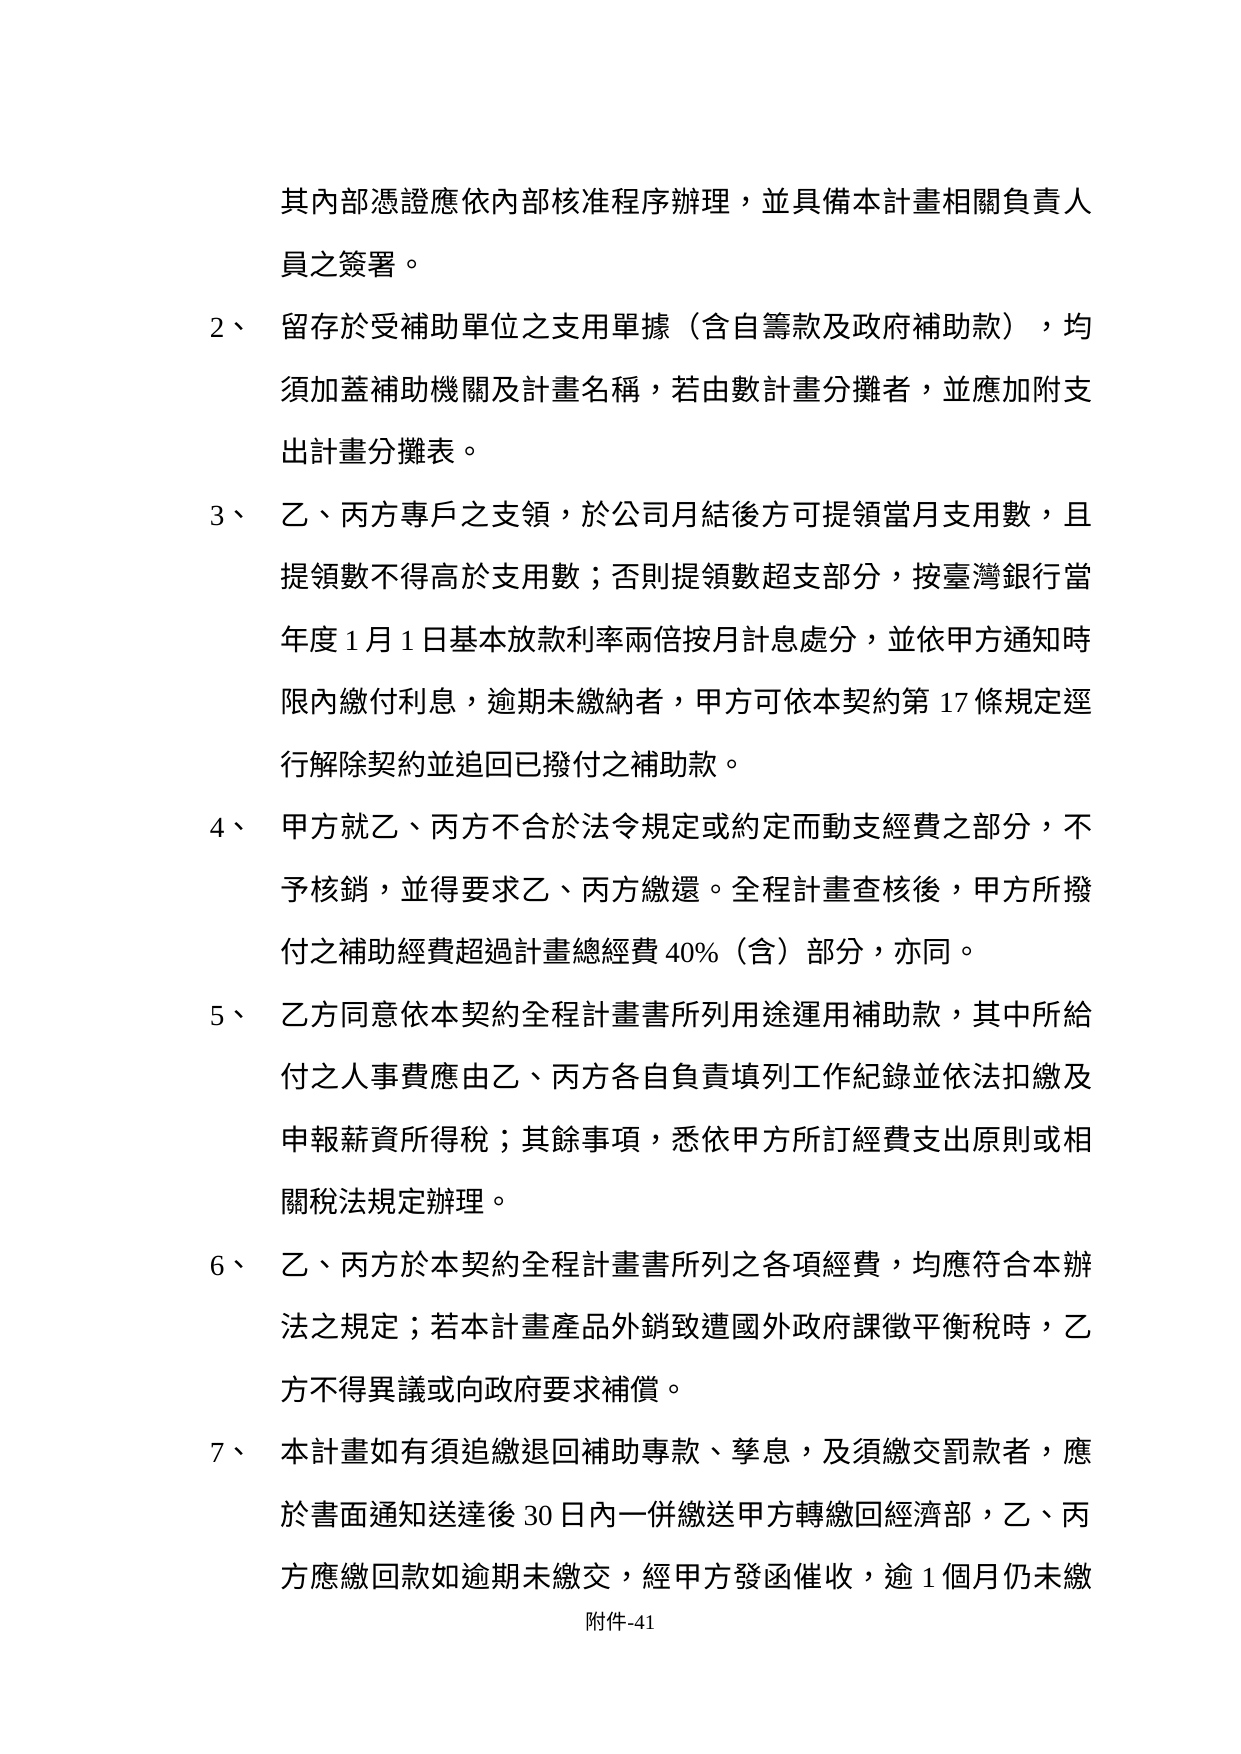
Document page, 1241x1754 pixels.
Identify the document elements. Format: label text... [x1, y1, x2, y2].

list 乙方同意依本契約全程計畫書所列用途運用補助款，其中所給付之人事費應由乙、丙方各自負責填列工作紀錄並依法扣繳及申報薪資所得稅；其餘事項，悉依甲方所訂經費支出原則或相關稅法規定辦理。 [209, 971, 1092, 1221]
list 本計畫如有須追繳退回補助專款、孳息，及須繳交罰款者，應於書面通知送達後30日內一併繳送甲方轉繳回經濟部，乙、丙方應繳回款如逾期未繳交，經甲方發函催收，逾1個月仍未繳 [209, 1408, 1092, 1596]
list 乙、丙方於本契約全程計畫書所列之各項經費，均應符合本辦法之規定；若本計畫產品外銷致遭國外政府課徵平衡稅時，乙方不得異議或向政府要求補償。 [209, 1221, 1092, 1408]
list 乙、丙方專戶之支領，於公司月結後方可提領當月支用數，且提領數不得高於支用數；否則提領數超支部分，按臺灣銀行當年度1月1日基本放款利率兩倍按月計息處分，並依甲方通知時限內繳付利息，逾期未繳納者，甲方可依本契約第17條規定逕行解除契約並追回已撥付之補助款。 [209, 471, 1092, 783]
list 甲方就乙、丙方不合於法令規定或約定而動支經費之部分，不予核銷，並得要求乙、丙方繳還。全程計畫查核後，甲方所撥付之補助經費超過計畫總經費40%（含）部分，亦同。 [209, 783, 1092, 971]
list 留存於受補助單位之支用單據（含自籌款及政府補助款），均須加蓋補助機關及計畫名稱，若由數計畫分攤者，並應加附支出計畫分攤表。 [209, 283, 1092, 471]
list 其內部憑證應依內部核准程序辦理，並具備本計畫相關負責人員之簽署。 [209, 158, 1092, 283]
